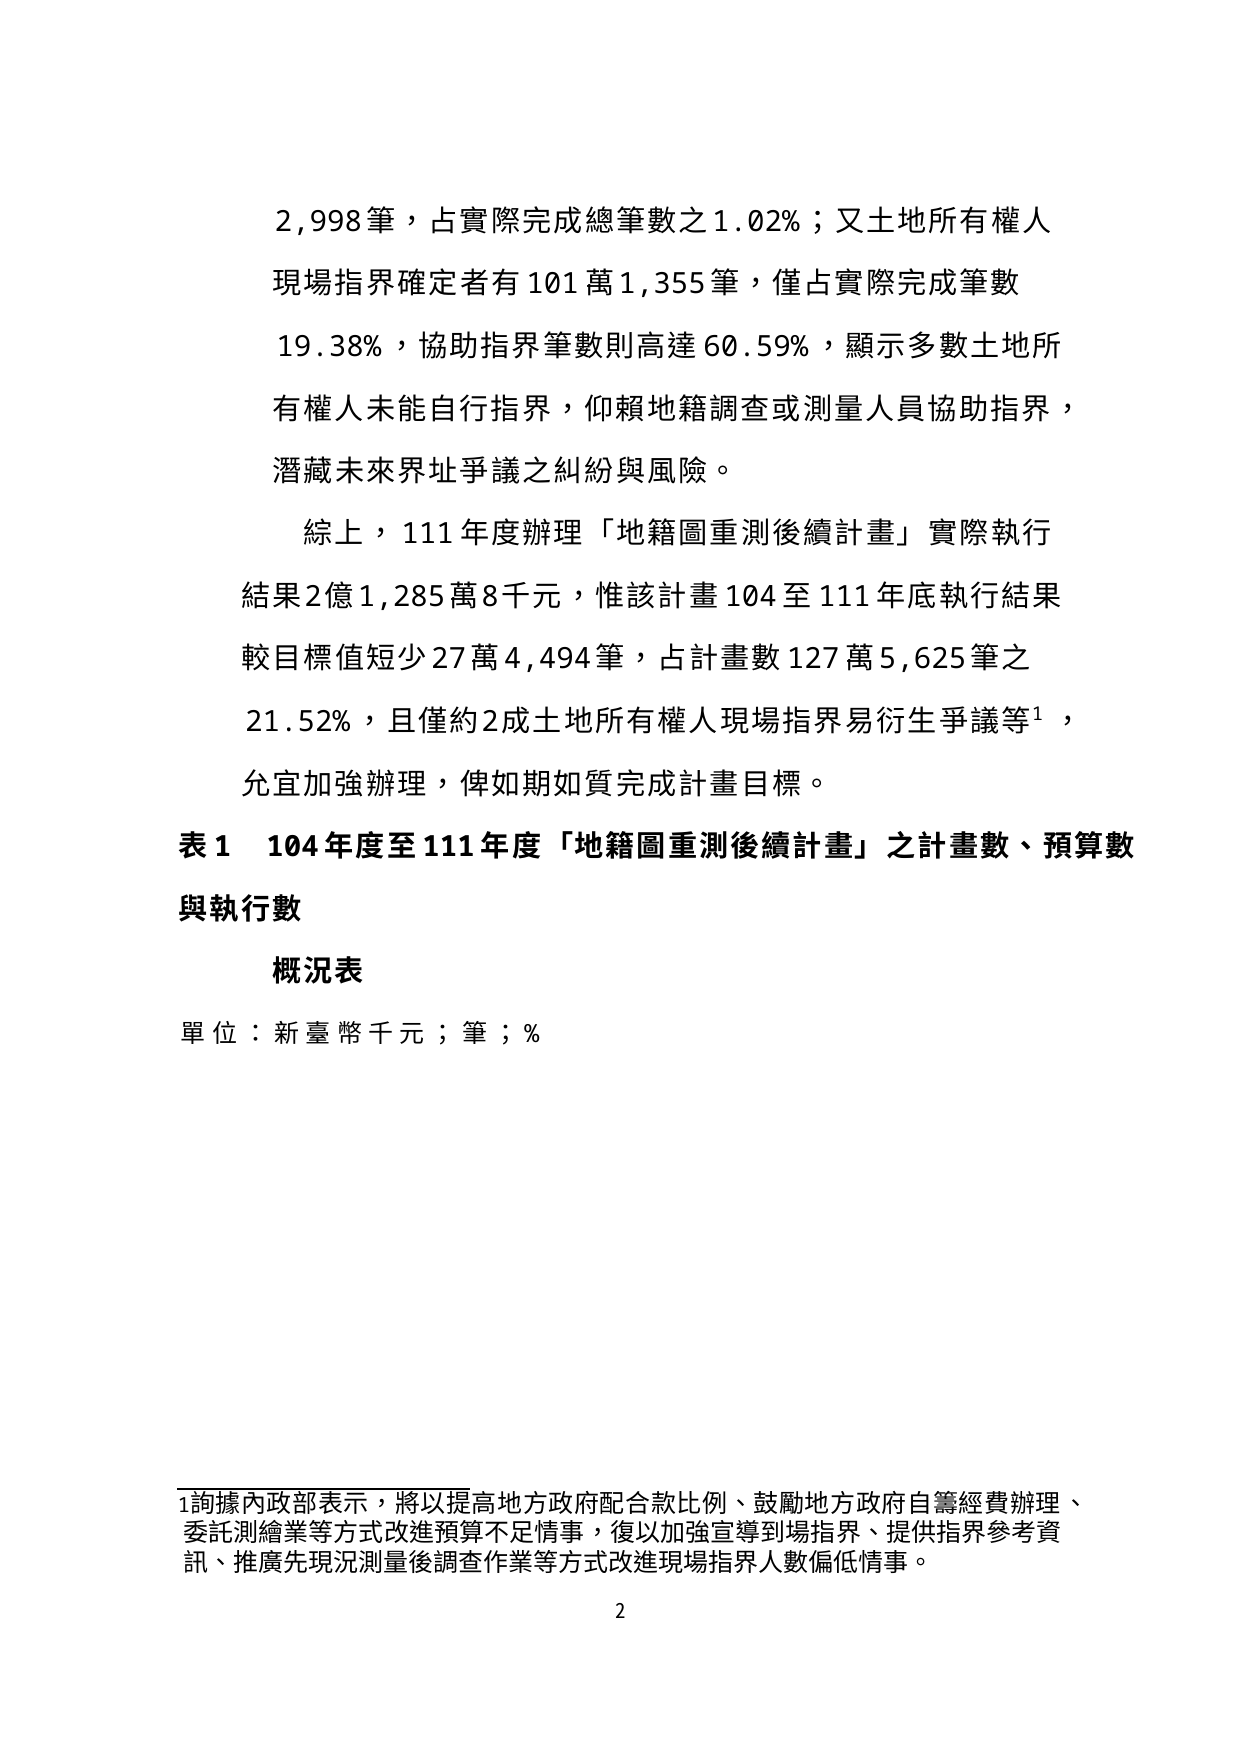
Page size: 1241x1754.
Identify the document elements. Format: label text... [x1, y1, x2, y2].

text 詢據內政部表示，將以提高地方政府配合款比例、鼓勵地方政府自籌經費辦理、委託測繪業等方式改進預算不足情事，復以加強宣導到場指界、提供指界參考資訊、推廣先現況測量後調查作業等方式改進現場指界人數偏低情事。 [177, 1489, 1063, 1577]
text 依國土測繪中心公開統計資料（詳表2），自83年起至111年度止，實際完成重測土地（含地方政府自籌經費辦理）計521萬9,896筆，其中發生界址爭議者計5萬2,998筆，占實際完成總筆數之1.02%；又土地所有權人現場指界確定者有101萬1,355筆，僅占實際完成筆數19.38%，協助指界筆數則高達60.59%，顯示多數土地所有權人未能自行指界，仰賴地籍調查或測量人員協助指界，潛藏未來界址爭議之糾紛與風險。 [266, 177, 1063, 490]
text 綜上，111年度辦理「地籍圖重測後續計畫」實際執行結果2億1,285萬8千元，惟該計畫104至111年底執行結果較目標值短少27萬4,494筆，占計畫數127萬5,625筆之21.52%，且僅約2成土地所有權人現場指界易衍生爭議等，允宜加強辦理，俾如期如質完成計畫目標。 [236, 490, 1063, 802]
text 概況表 單位：新臺幣千元；筆；% [133, 927, 1182, 1052]
text 表1 104年度至111年度「地籍圖重測後續計畫」之計畫數、預算數與執行數 [133, 802, 1137, 927]
